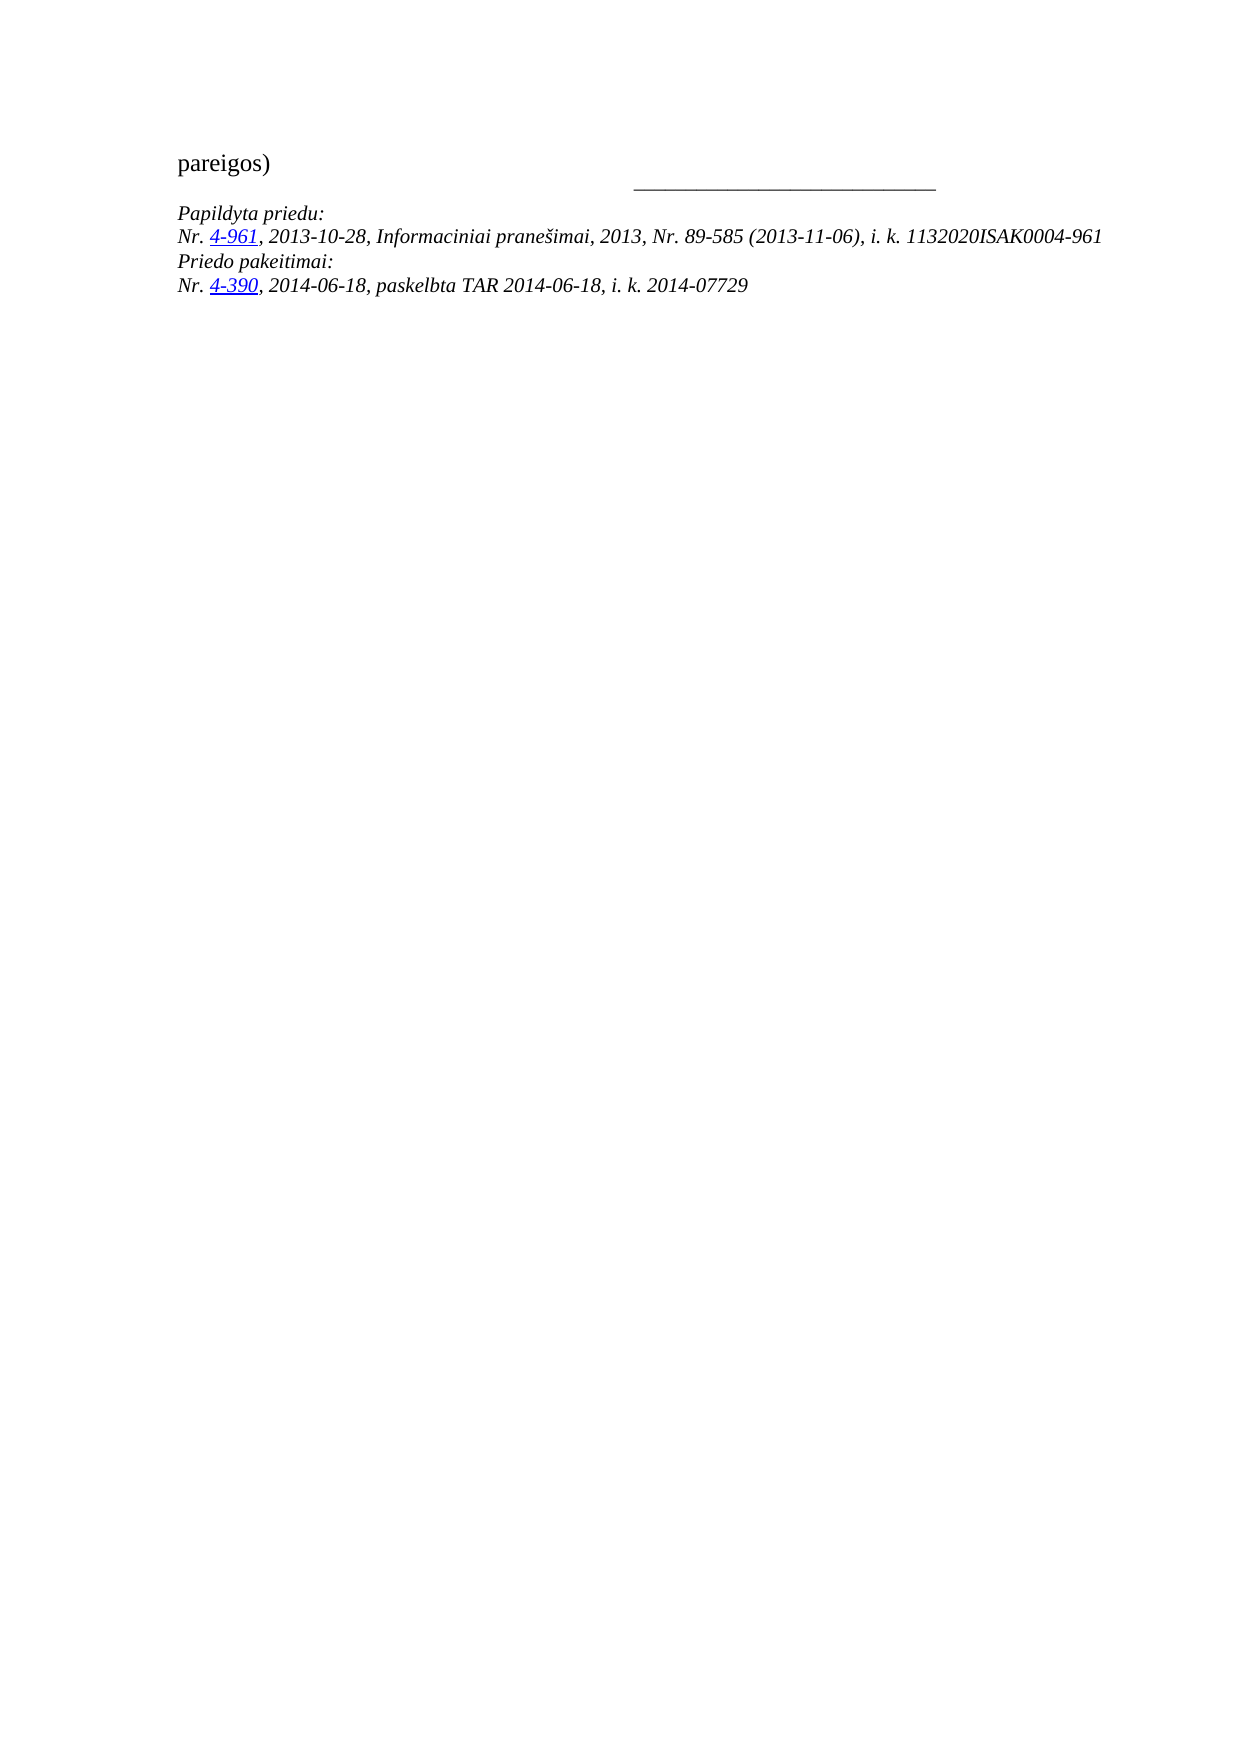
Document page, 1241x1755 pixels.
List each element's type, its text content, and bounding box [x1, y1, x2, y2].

text ––––––––––––––––––––––––––––– [312, 176, 1122, 200]
text pareigos) [177, 148, 1122, 176]
text Nr. 4-390, 2014-06-18, paskelbta TAR 2014-06-18, i. k. 2014-07729 [177, 273, 1122, 297]
text Papildyta priedu: [177, 200, 1122, 224]
text Nr. 4-961, 2013-10-28, Informaciniai pranešimai, 2013, Nr. 89-585 (2013-11-06), i. k. 1132020ISAK0004-961 [177, 224, 1122, 248]
text Priedo pakeitimai: [177, 248, 1122, 273]
